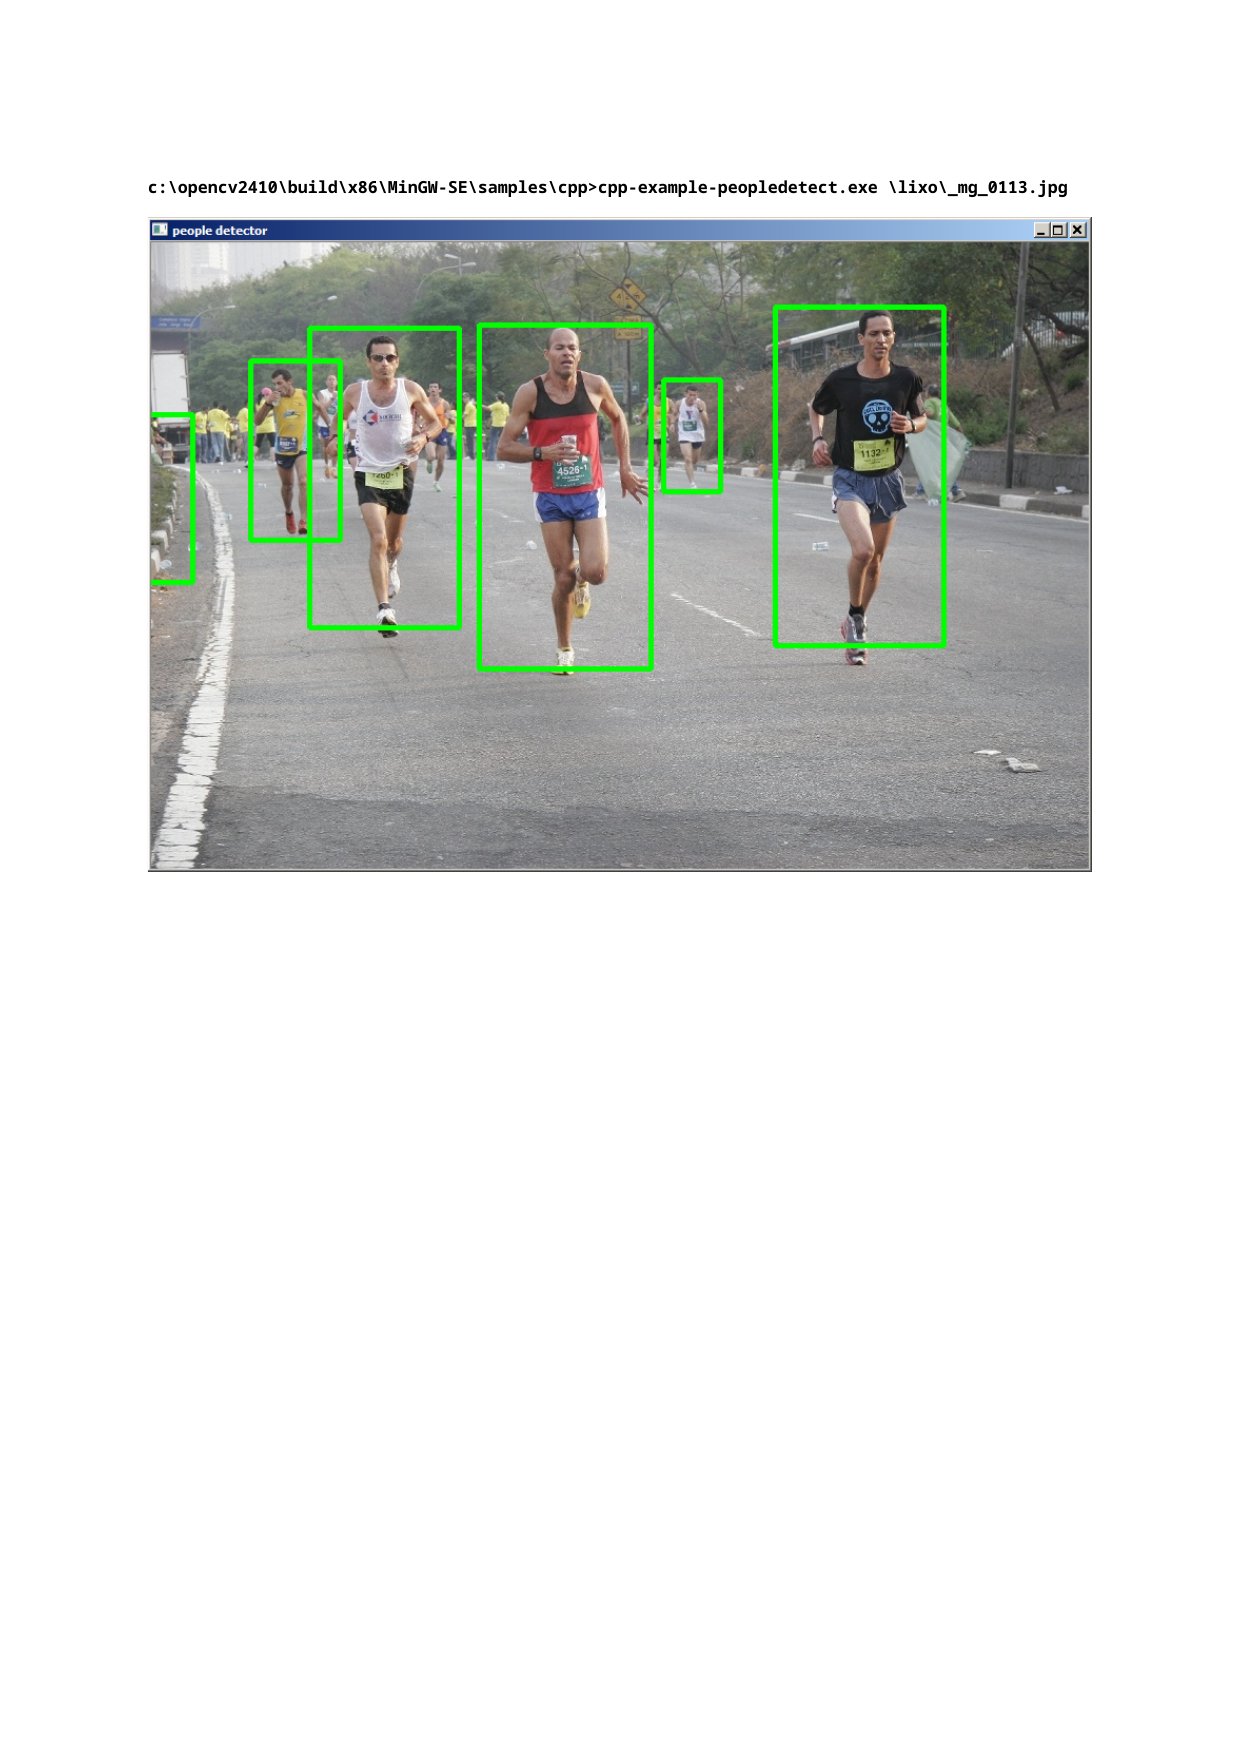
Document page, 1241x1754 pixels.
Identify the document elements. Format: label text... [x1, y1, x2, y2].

text c:\opencv2410\build\x86\MinGW-SE\samples\cpp>cpp-example-peopledetect.exe \lixo\_mg_0113.jpg [148, 176, 1092, 199]
